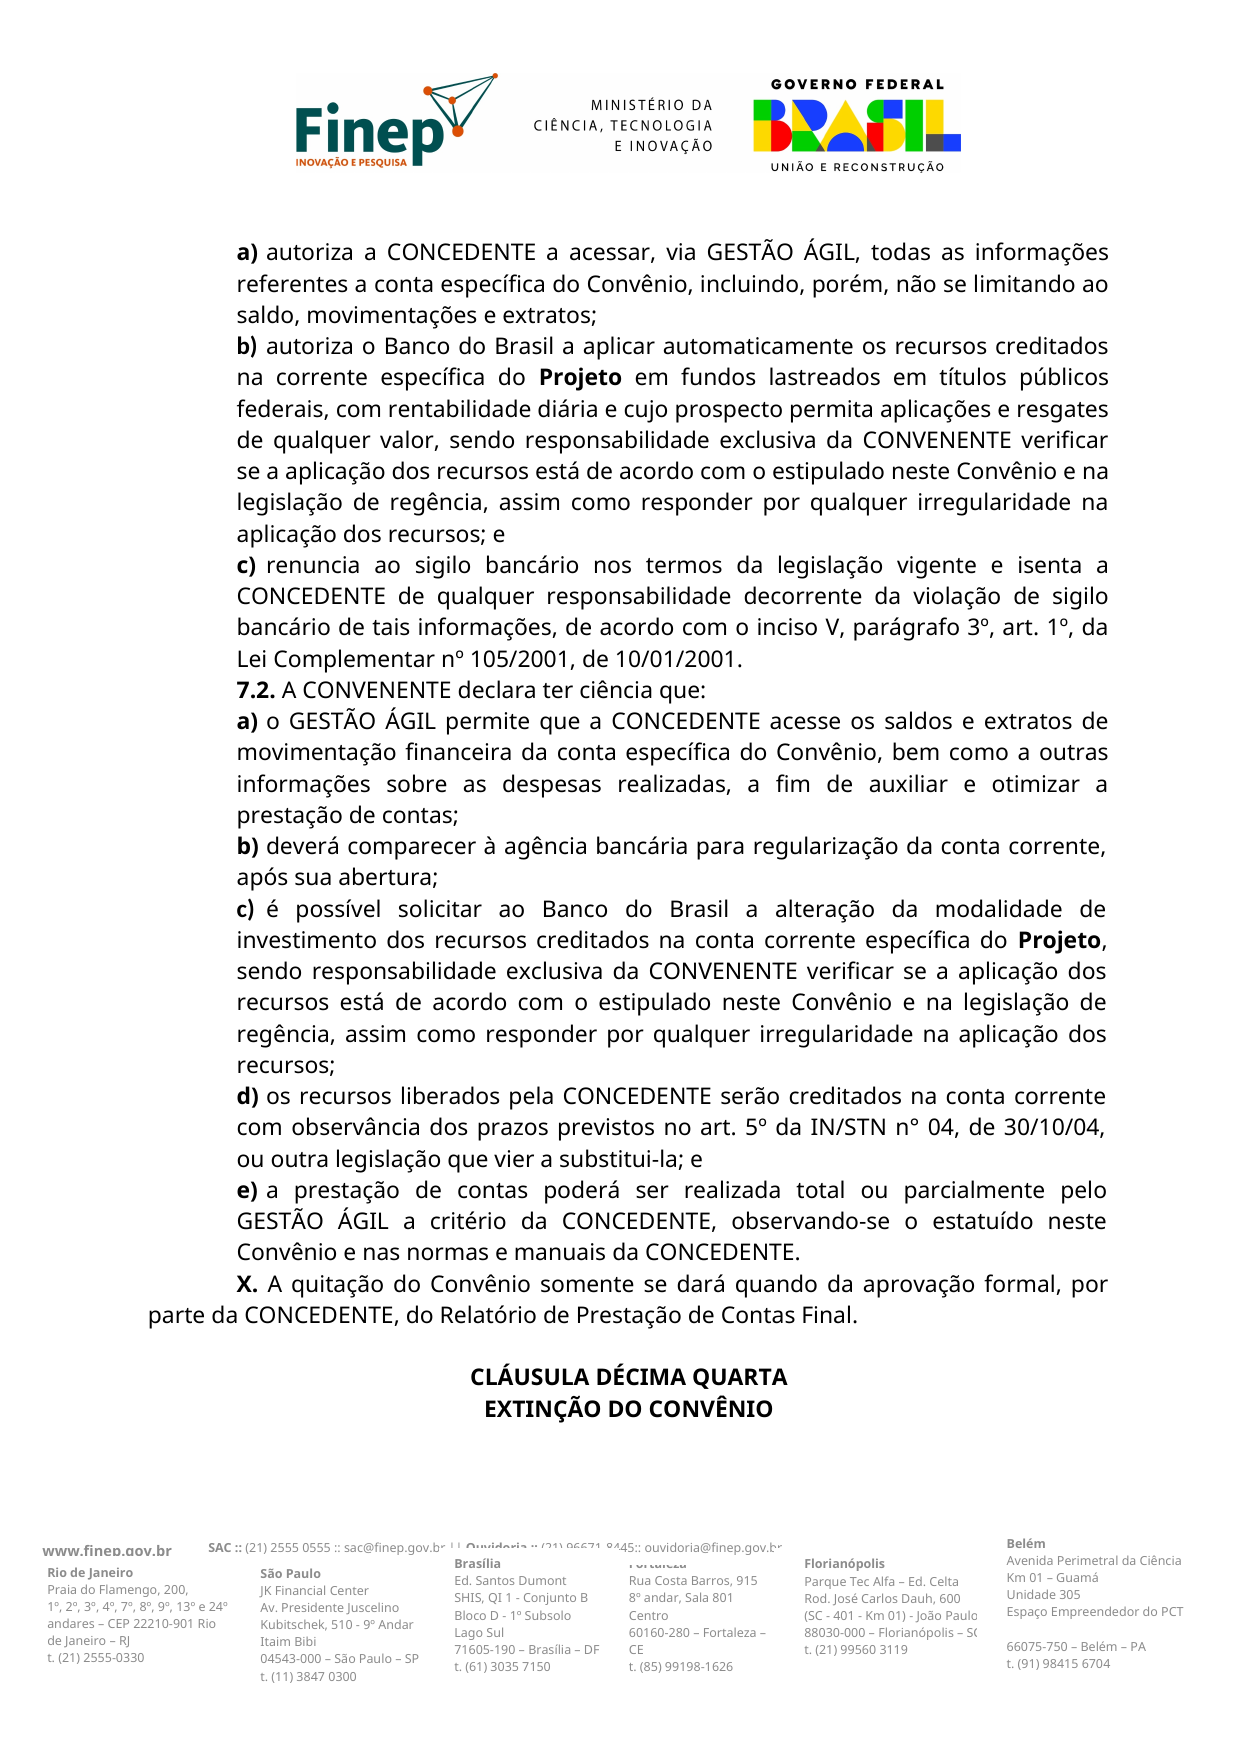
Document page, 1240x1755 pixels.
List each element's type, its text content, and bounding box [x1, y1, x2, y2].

list é possível solicitar ao Banco do Brasil a alteração da modalidade de investimento dos recursos creditados na conta corrente específica do Projeto, sendo responsabilidade exclusiva da CONVENENTE verificar se a aplicação dos recursos está de acordo com o estipulado neste Convênio e na legislação de regência, assim como responder por qualquer irregularidade na aplicação dos recursos; [236, 892, 1107, 1080]
list a prestação de contas poderá ser realizada total ou parcialmente pelo GESTÃO ÁGIL a critério da CONCEDENTE, observando-se o estatuído neste Convênio e nas normas e manuais da CONCEDENTE. [236, 1174, 1107, 1267]
text 7.2. A CONVENENTE declara ter ciência que: [236, 674, 1110, 705]
list renuncia ao sigilo bancário nos termos da legislação vigente e isenta a CONCEDENTE de qualquer responsabilidade decorrente da violação de sigilo bancário de tais informações, de acordo com o inciso V, parágrafo 3º, art. 1º, da Lei Complementar nº 105/2001, de 10/01/2001. [236, 549, 1110, 674]
list deverá comparecer à agência bancária para regularização da conta corrente, após sua abertura; [236, 830, 1107, 892]
text X. A quitação do Convênio somente se dará quando da aprovação formal, por parte da CONCEDENTE, do Relatório de Prestação de Contas Final. [148, 1267, 1110, 1330]
list autoriza o Banco do Brasil a aplicar automaticamente os recursos creditados na corrente específica do Projeto em fundos lastreados em títulos públicos federais, com rentabilidade diária e cujo prospecto permita aplicações e resgates de qualquer valor, sendo responsabilidade exclusiva da CONVENENTE verificar se a aplicação dos recursos está de acordo com o estipulado neste Convênio e na legislação de regência, assim como responder por qualquer irregularidade na aplicação dos recursos; e [236, 330, 1110, 549]
list o GESTÃO ÁGIL permite que a CONCEDENTE acesse os saldos e extratos de movimentação financeira da conta específica do Convênio, bem como a outras informações sobre as despesas realizadas, a fim de auxiliar e otimizar a prestação de contas; [236, 705, 1110, 830]
list CLÁUSULA DÉCIMA QUARTA [148, 1361, 1110, 1392]
list os recursos liberados pela CONCEDENTE serão creditados na conta corrente com observância dos prazos previstos no art. 5º da IN/STN n° 04, de 30/10/04, ou outra legislação que vier a substitui-la; e [236, 1080, 1107, 1174]
list EXTINÇÃO DO CONVÊNIO [148, 1392, 1110, 1424]
list autoriza a CONCEDENTE a acessar, via GESTÃO ÁGIL, todas as informações referentes a conta específica do Convênio, incluindo, porém, não se limitando ao saldo, movimentações e extratos; [236, 236, 1110, 330]
